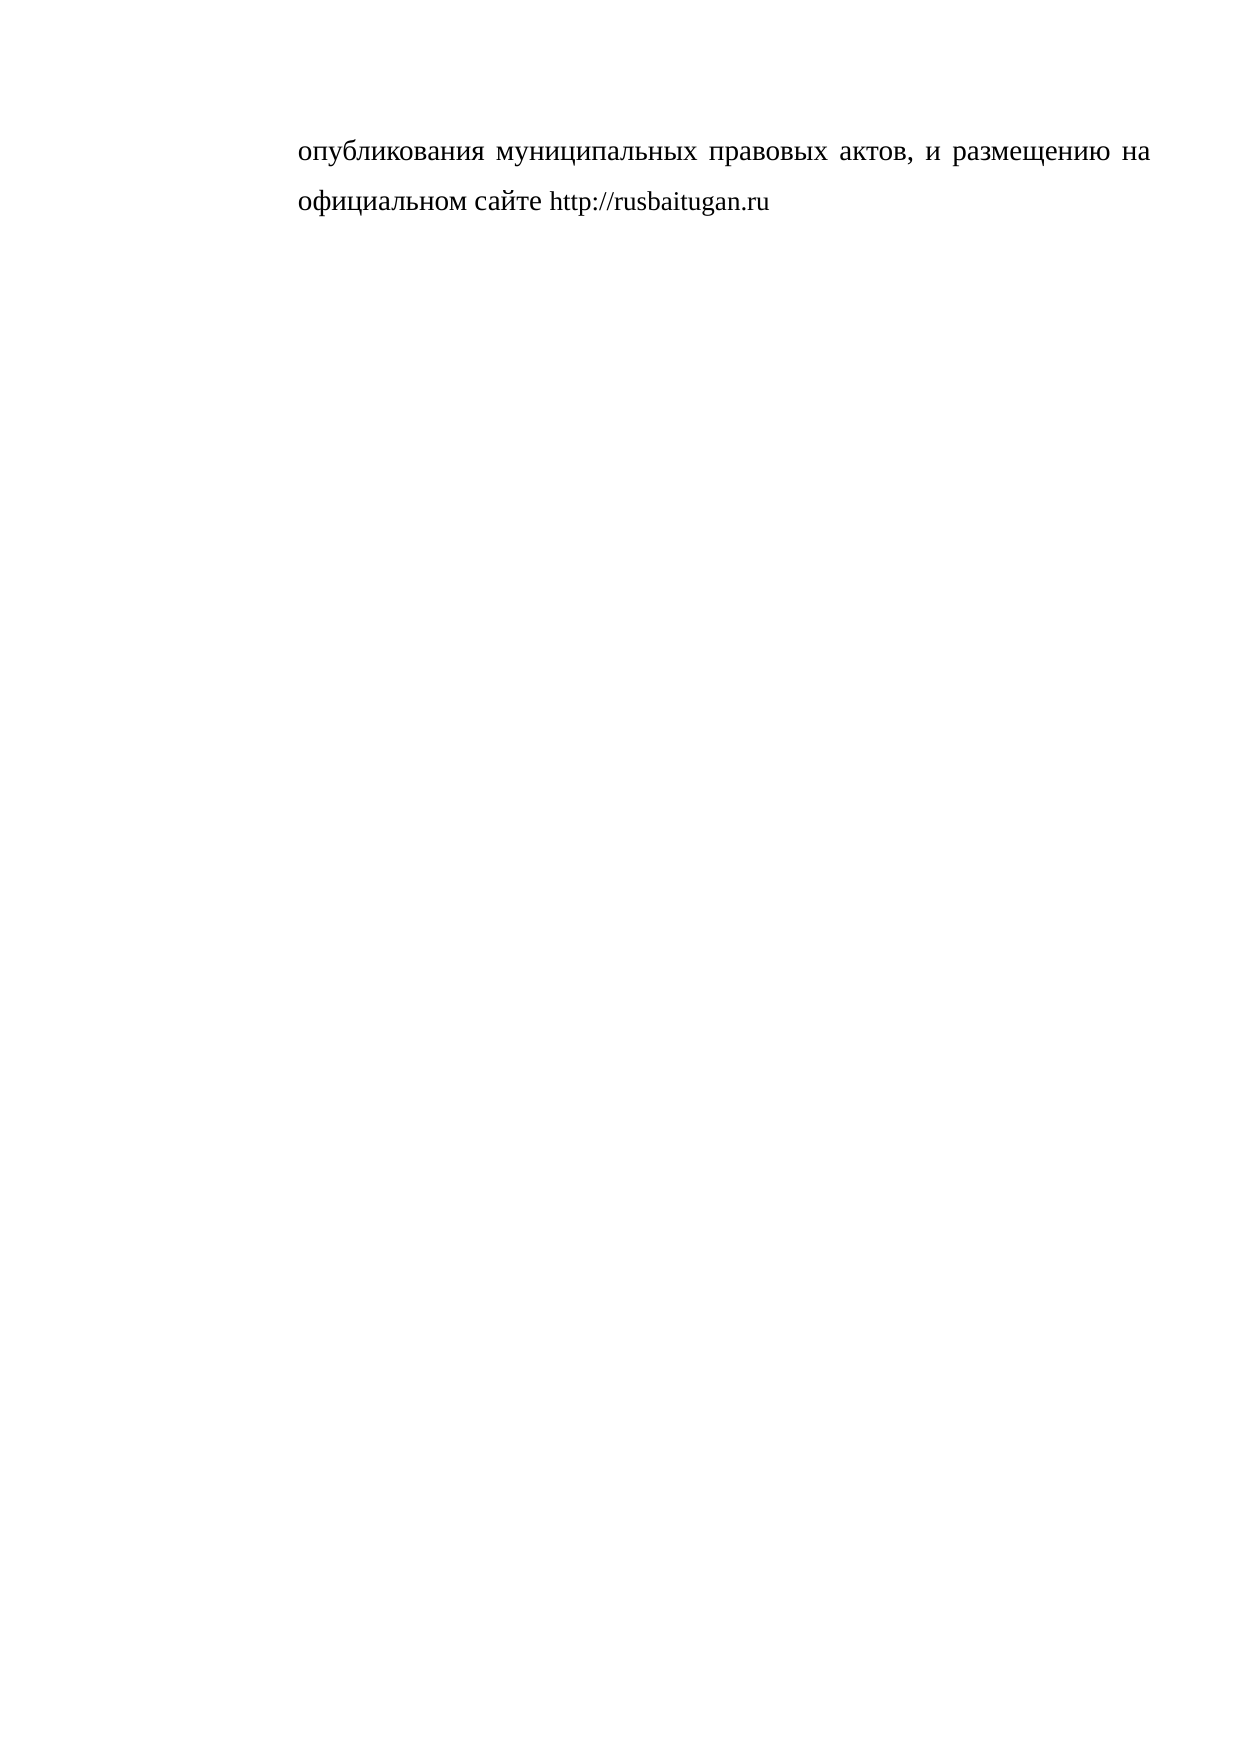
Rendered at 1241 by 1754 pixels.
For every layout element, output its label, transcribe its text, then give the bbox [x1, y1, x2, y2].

list опубликования муниципальных правовых актов, и размещению на официальном сайте http://rusbaitugan.ru [260, 133, 1152, 217]
